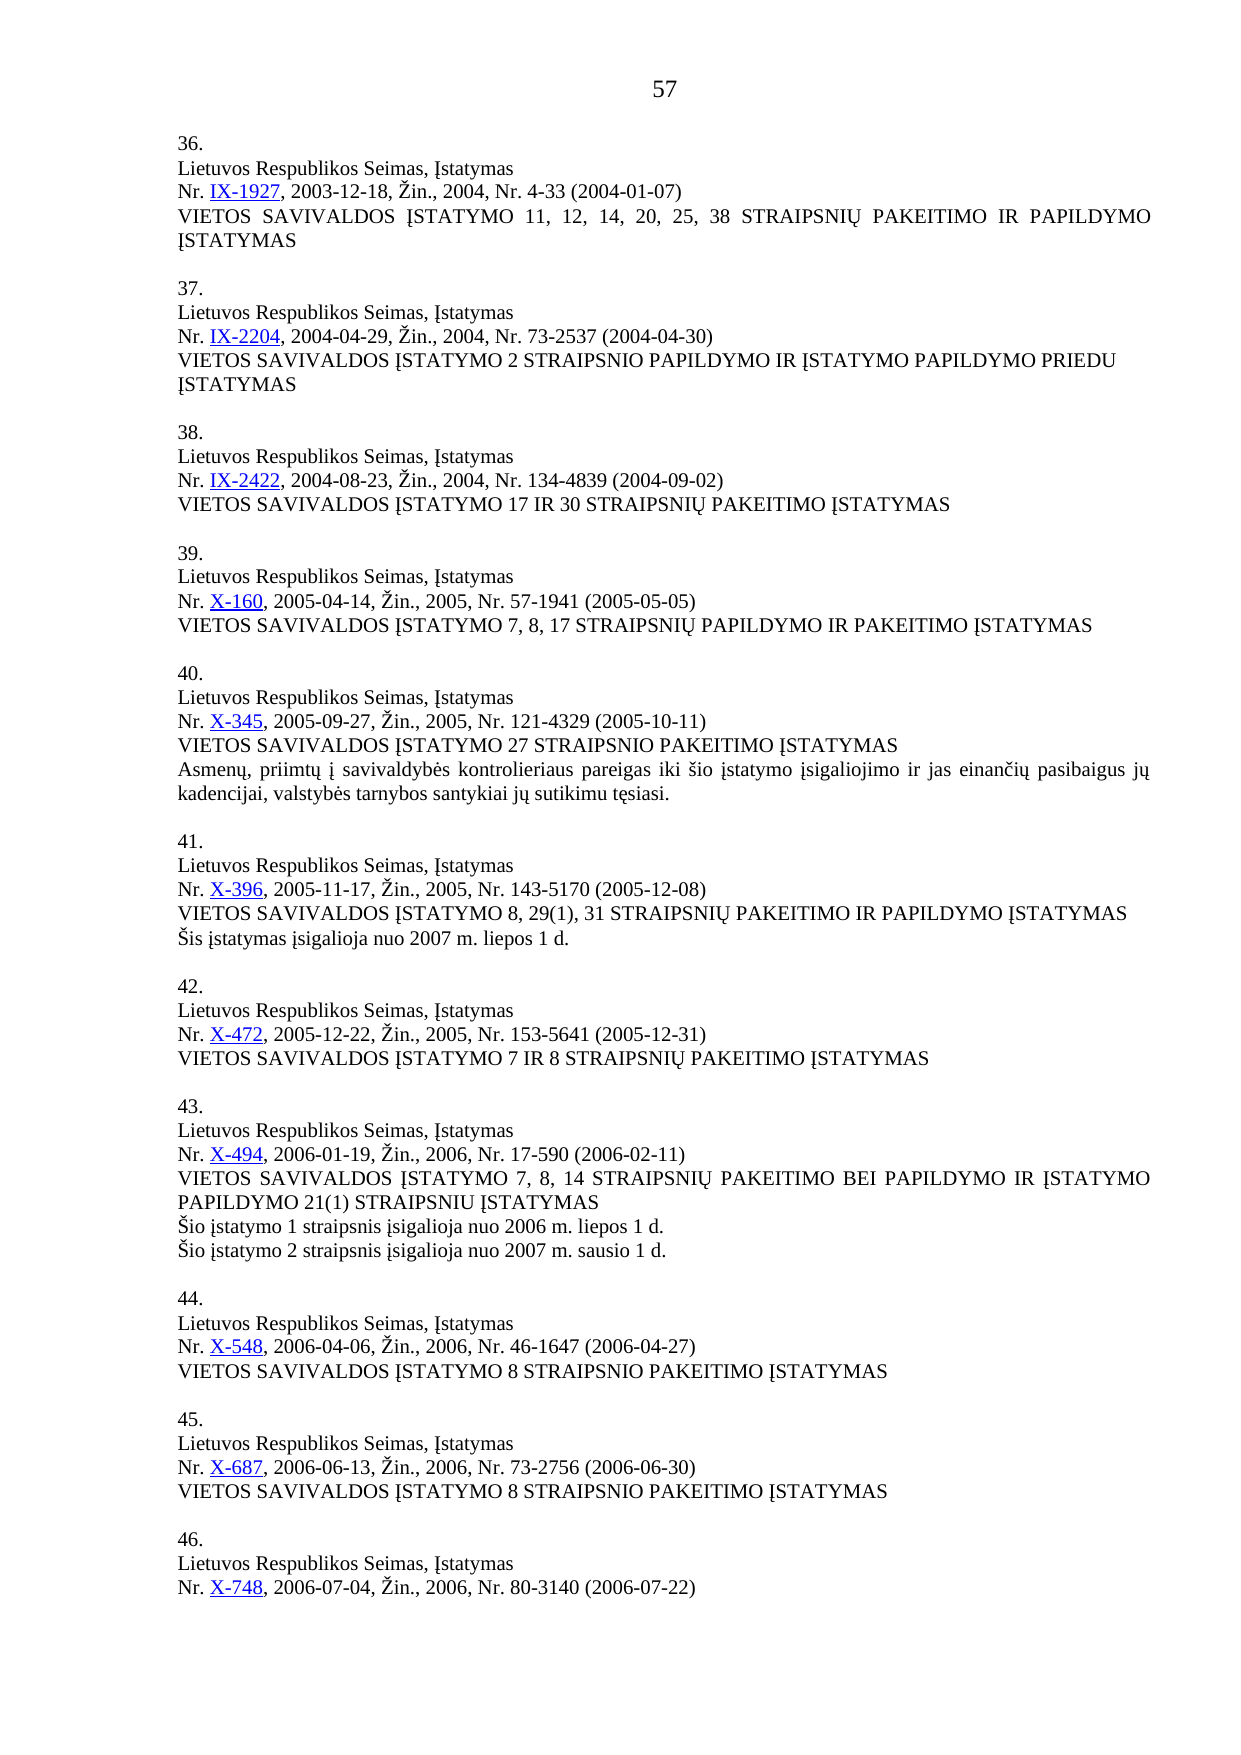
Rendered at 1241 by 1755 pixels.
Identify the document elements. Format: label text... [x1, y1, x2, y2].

text Nr. X-345, 2005-09-27, Žin., 2005, Nr. 121-4329 (2005-10-11) [177, 709, 1152, 733]
text Nr. IX-1927, 2003-12-18, Žin., 2004, Nr. 4-33 (2004-01-07) [177, 179, 1152, 203]
text Lietuvos Respublikos Seimas, Įstatymas [177, 853, 1152, 877]
text Nr. X-748, 2006-07-04, Žin., 2006, Nr. 80-3140 (2006-07-22) [177, 1575, 1152, 1599]
text VIETOS SAVIVALDOS ĮSTATYMO 11, 12, 14, 20, 25, 38 STRAIPSNIŲ PAKEITIMO IR PAPILDYMO ĮSTATYMAS [177, 203, 1152, 252]
text VIETOS SAVIVALDOS ĮSTATYMO 7 IR 8 STRAIPSNIŲ PAKEITIMO ĮSTATYMAS [177, 1046, 1152, 1070]
text Šio įstatymo 2 straipsnis įsigalioja nuo 2007 m. sausio 1 d. [177, 1238, 1152, 1262]
text Lietuvos Respublikos Seimas, Įstatymas [177, 998, 1152, 1022]
text Lietuvos Respublikos Seimas, Įstatymas [177, 155, 1152, 179]
text Nr. IX-2204, 2004-04-29, Žin., 2004, Nr. 73-2537 (2004-04-30) [177, 324, 1152, 348]
text VIETOS SAVIVALDOS ĮSTATYMO 8 STRAIPSNIO PAKEITIMO ĮSTATYMAS [177, 1358, 1152, 1383]
text VIETOS SAVIVALDOS ĮSTATYMO 7, 8, 14 STRAIPSNIŲ PAKEITIMO BEI PAPILDYMO IR ĮSTATYMO PAPILDYMO 21(1) STRAIPSNIU ĮSTATYMAS [177, 1166, 1152, 1214]
text Nr. X-160, 2005-04-14, Žin., 2005, Nr. 57-1941 (2005-05-05) [177, 588, 1152, 613]
text VIETOS SAVIVALDOS ĮSTATYMO 27 STRAIPSNIO PAKEITIMO ĮSTATYMAS [177, 733, 1152, 757]
text Lietuvos Respublikos Seimas, Įstatymas [177, 685, 1152, 709]
text 38. [177, 420, 1152, 444]
text 45. [177, 1407, 1152, 1431]
text Nr. X-396, 2005-11-17, Žin., 2005, Nr. 143-5170 (2005-12-08) [177, 877, 1152, 901]
text Nr. X-494, 2006-01-19, Žin., 2006, Nr. 17-590 (2006-02-11) [177, 1142, 1152, 1166]
text Šio įstatymo 1 straipsnis įsigalioja nuo 2006 m. liepos 1 d. [177, 1214, 1152, 1238]
text VIETOS SAVIVALDOS ĮSTATYMO 7, 8, 17 STRAIPSNIŲ PAPILDYMO IR PAKEITIMO ĮSTATYMAS [177, 613, 1152, 637]
text Lietuvos Respublikos Seimas, Įstatymas [177, 444, 1152, 468]
text VIETOS SAVIVALDOS ĮSTATYMO 8 STRAIPSNIO PAKEITIMO ĮSTATYMAS [177, 1479, 1152, 1503]
text Lietuvos Respublikos Seimas, Įstatymas [177, 1118, 1152, 1142]
text 44. [177, 1286, 1152, 1310]
text Lietuvos Respublikos Seimas, Įstatymas [177, 1551, 1152, 1575]
text 39. [177, 540, 1152, 564]
text Lietuvos Respublikos Seimas, Įstatymas [177, 1431, 1152, 1455]
text Nr. X-548, 2006-04-06, Žin., 2006, Nr. 46-1647 (2006-04-27) [177, 1334, 1152, 1358]
text Nr. X-687, 2006-06-13, Žin., 2006, Nr. 73-2756 (2006-06-30) [177, 1455, 1152, 1479]
text 43. [177, 1094, 1152, 1118]
text 40. [177, 661, 1152, 685]
text Nr. X-472, 2005-12-22, Žin., 2005, Nr. 153-5641 (2005-12-31) [177, 1022, 1152, 1046]
text VIETOS SAVIVALDOS ĮSTATYMO 2 STRAIPSNIO PAPILDYMO IR ĮSTATYMO PAPILDYMO PRIEDU ĮSTATYMAS [177, 348, 1152, 396]
text 41. [177, 829, 1152, 853]
text 37. [177, 276, 1152, 300]
text 42. [177, 973, 1152, 998]
text Nr. IX-2422, 2004-08-23, Žin., 2004, Nr. 134-4839 (2004-09-02) [177, 468, 1152, 492]
text Asmenų, priimtų į savivaldybės kontrolieriaus pareigas iki šio įstatymo įsigaliojimo ir jas einančių pasibaigus jų kadencijai, valstybės tarnybos santykiai jų sutikimu tęsiasi. [177, 757, 1152, 805]
text Lietuvos Respublikos Seimas, Įstatymas [177, 564, 1152, 588]
text VIETOS SAVIVALDOS ĮSTATYMO 8, 29(1), 31 STRAIPSNIŲ PAKEITIMO IR PAPILDYMO ĮSTATYMAS [177, 901, 1152, 925]
text Lietuvos Respublikos Seimas, Įstatymas [177, 300, 1152, 324]
text 36. [177, 131, 1152, 155]
text Šis įstatymas įsigalioja nuo 2007 m. liepos 1 d. [177, 925, 1152, 949]
text VIETOS SAVIVALDOS ĮSTATYMO 17 IR 30 STRAIPSNIŲ PAKEITIMO ĮSTATYMAS [177, 492, 1152, 516]
text 46. [177, 1527, 1152, 1551]
text Lietuvos Respublikos Seimas, Įstatymas [177, 1310, 1152, 1334]
